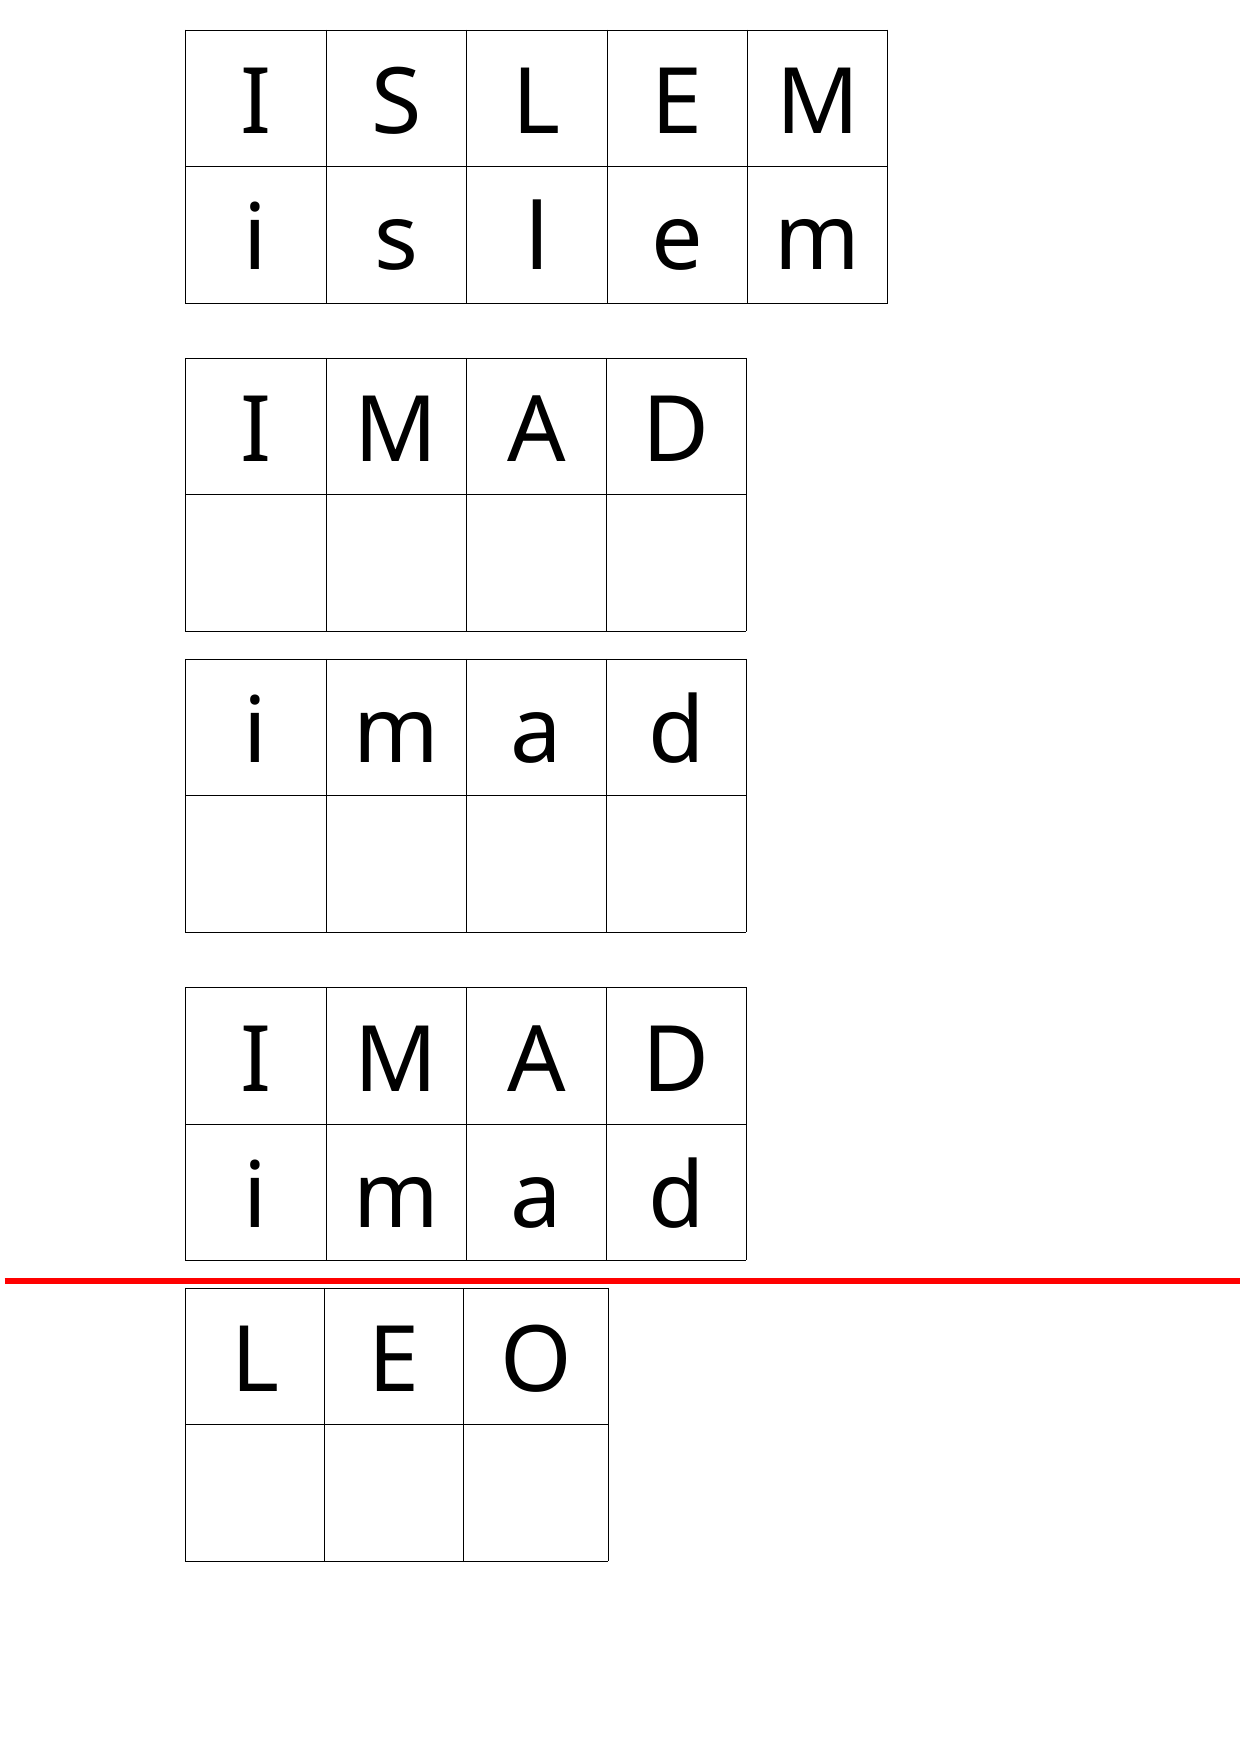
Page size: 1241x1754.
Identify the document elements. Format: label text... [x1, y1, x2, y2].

table_header D [607, 359, 746, 494]
table_cell d [607, 1125, 746, 1260]
table_cell m [327, 1125, 466, 1260]
table_header E [608, 31, 747, 166]
table_header I [186, 988, 326, 1123]
table_cell [464, 1425, 608, 1561]
table_cell [607, 796, 746, 932]
table_header M [748, 31, 887, 166]
table_cell a [467, 1125, 606, 1260]
table_header A [467, 359, 606, 494]
table_cell [467, 796, 606, 932]
table_cell [325, 1425, 463, 1561]
table_header S [327, 31, 466, 166]
table_header L [186, 1289, 324, 1424]
table_header m [327, 660, 466, 795]
table_cell [186, 1425, 324, 1561]
table_cell m [748, 167, 887, 302]
table_header A [467, 988, 606, 1123]
table_header M [327, 359, 466, 494]
table_cell [327, 495, 466, 631]
table_cell l [467, 167, 607, 302]
table_cell [607, 495, 746, 631]
table_header D [607, 988, 746, 1123]
table_header E [325, 1289, 463, 1424]
table_header L [467, 31, 607, 166]
table_cell i [186, 1125, 326, 1260]
table_cell [327, 796, 466, 932]
table_header d [607, 660, 746, 795]
table_header I [186, 31, 326, 166]
table_cell [467, 495, 606, 631]
table_cell e [608, 167, 747, 302]
table_cell [186, 796, 326, 932]
table_header M [327, 988, 466, 1123]
table_header a [467, 660, 606, 795]
table_cell [186, 495, 326, 631]
table_header O [464, 1289, 608, 1424]
table_header I [186, 359, 326, 494]
table_cell i [186, 167, 326, 302]
table_header i [186, 660, 326, 795]
table_cell s [327, 167, 466, 302]
